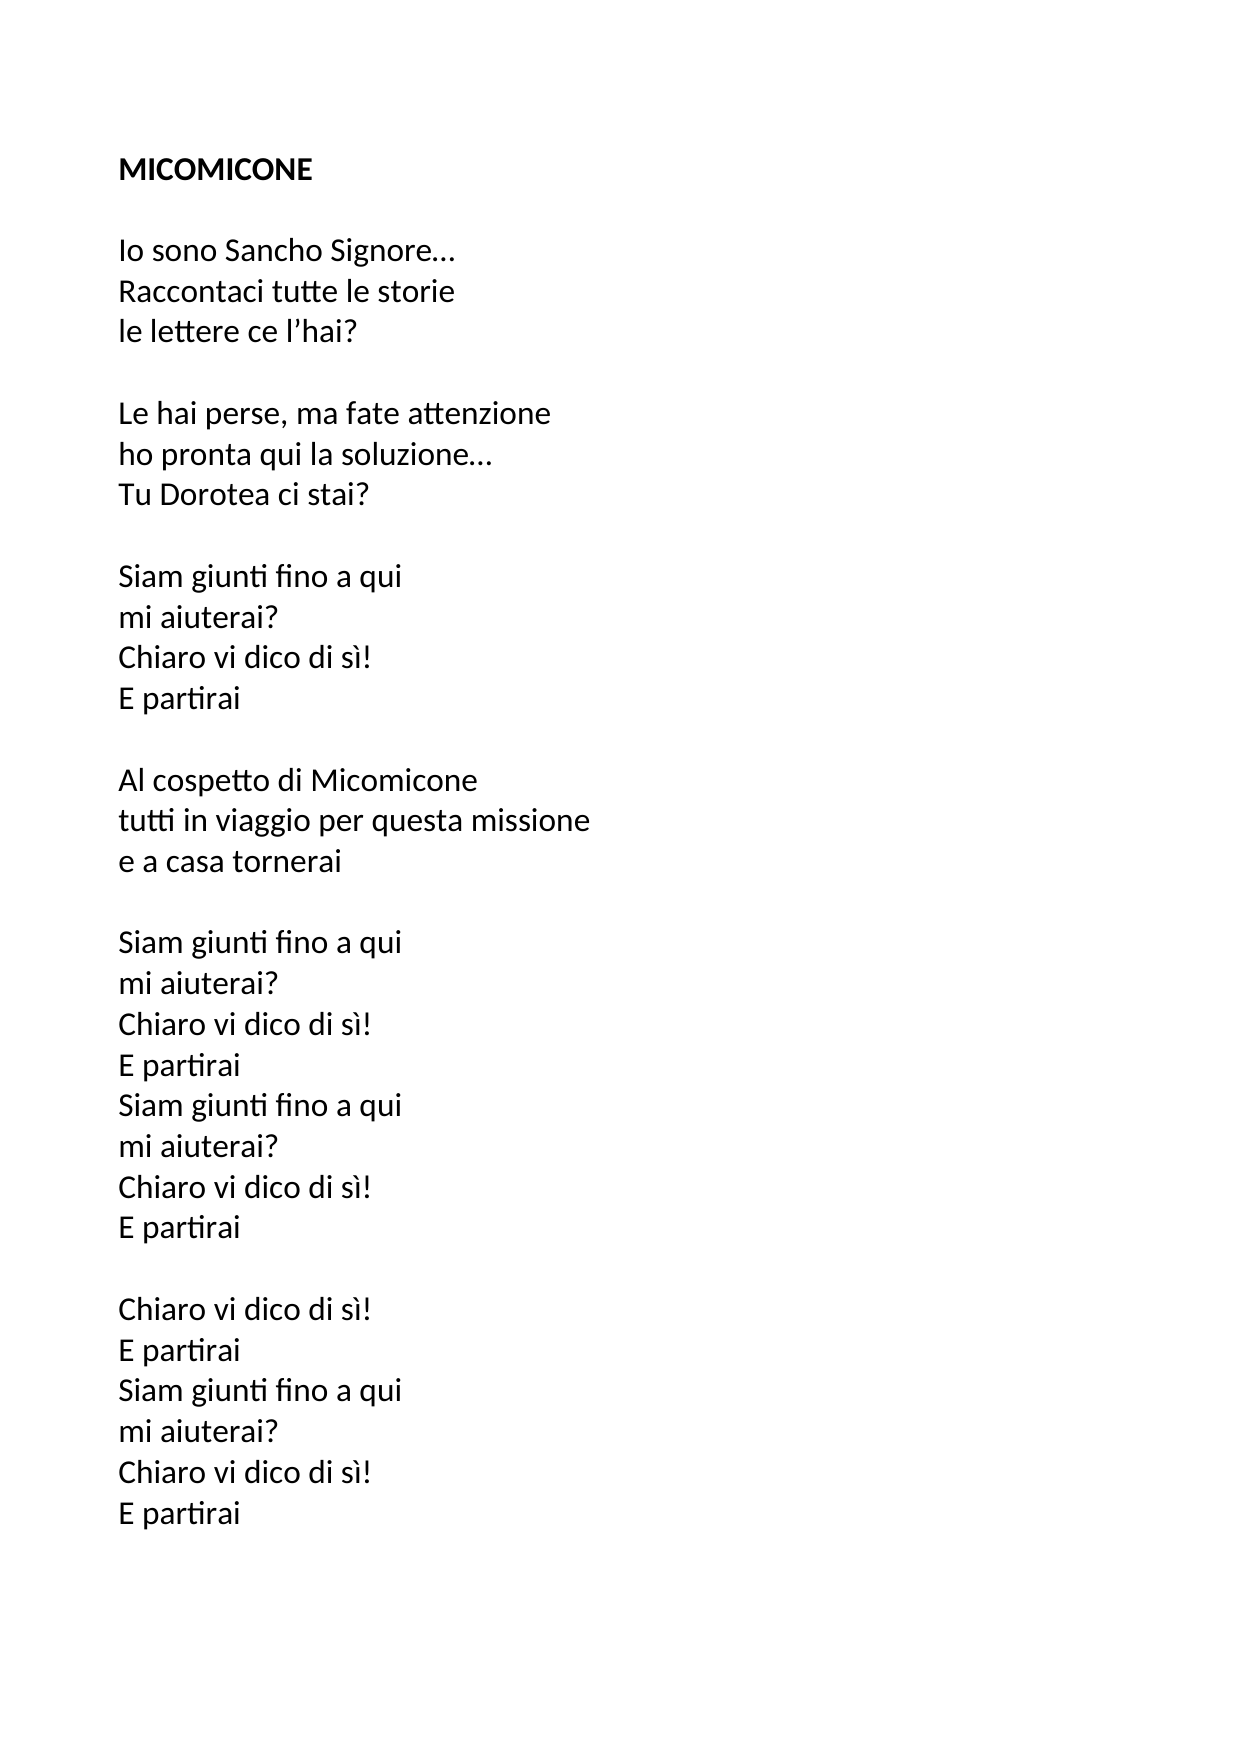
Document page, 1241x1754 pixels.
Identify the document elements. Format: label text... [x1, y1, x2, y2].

text Tu Dorotea ci stai? [118, 473, 1122, 514]
text E partirai [118, 1329, 1122, 1369]
text MICOMICONE [118, 148, 1122, 188]
text mi aiuterai? [118, 1410, 1122, 1451]
text e a casa tornerai [118, 840, 1122, 881]
text Io sono Sancho Signore… [118, 229, 1122, 270]
text Siam giunti fino a qui [118, 1084, 1122, 1125]
text E partirai [118, 1492, 1122, 1532]
text le lettere ce l’hai? [118, 311, 1122, 351]
text Al cospetto di Micomicone [118, 758, 1122, 799]
text ho pronta qui la soluzione… [118, 433, 1122, 473]
text Siam giunti fino a qui [118, 921, 1122, 962]
text Raccontaci tutte le storie [118, 270, 1122, 311]
text Chiaro vi dico di sì! [118, 1166, 1122, 1207]
text mi aiuterai? [118, 596, 1122, 636]
text E partirai [118, 677, 1122, 718]
text E partirai [118, 1207, 1122, 1247]
text E partirai [118, 1044, 1122, 1084]
text Chiaro vi dico di sì! [118, 1003, 1122, 1044]
text Le hai perse, ma fate attenzione [118, 392, 1122, 433]
text Chiaro vi dico di sì! [118, 1288, 1122, 1329]
text Siam giunti fino a qui [118, 1369, 1122, 1410]
text Chiaro vi dico di sì! [118, 636, 1122, 677]
text tutti in viaggio per questa missione [118, 799, 1122, 840]
text Chiaro vi dico di sì! [118, 1451, 1122, 1492]
text Siam giunti fino a qui [118, 555, 1122, 596]
text mi aiuterai? [118, 962, 1122, 1003]
text mi aiuterai? [118, 1125, 1122, 1166]
